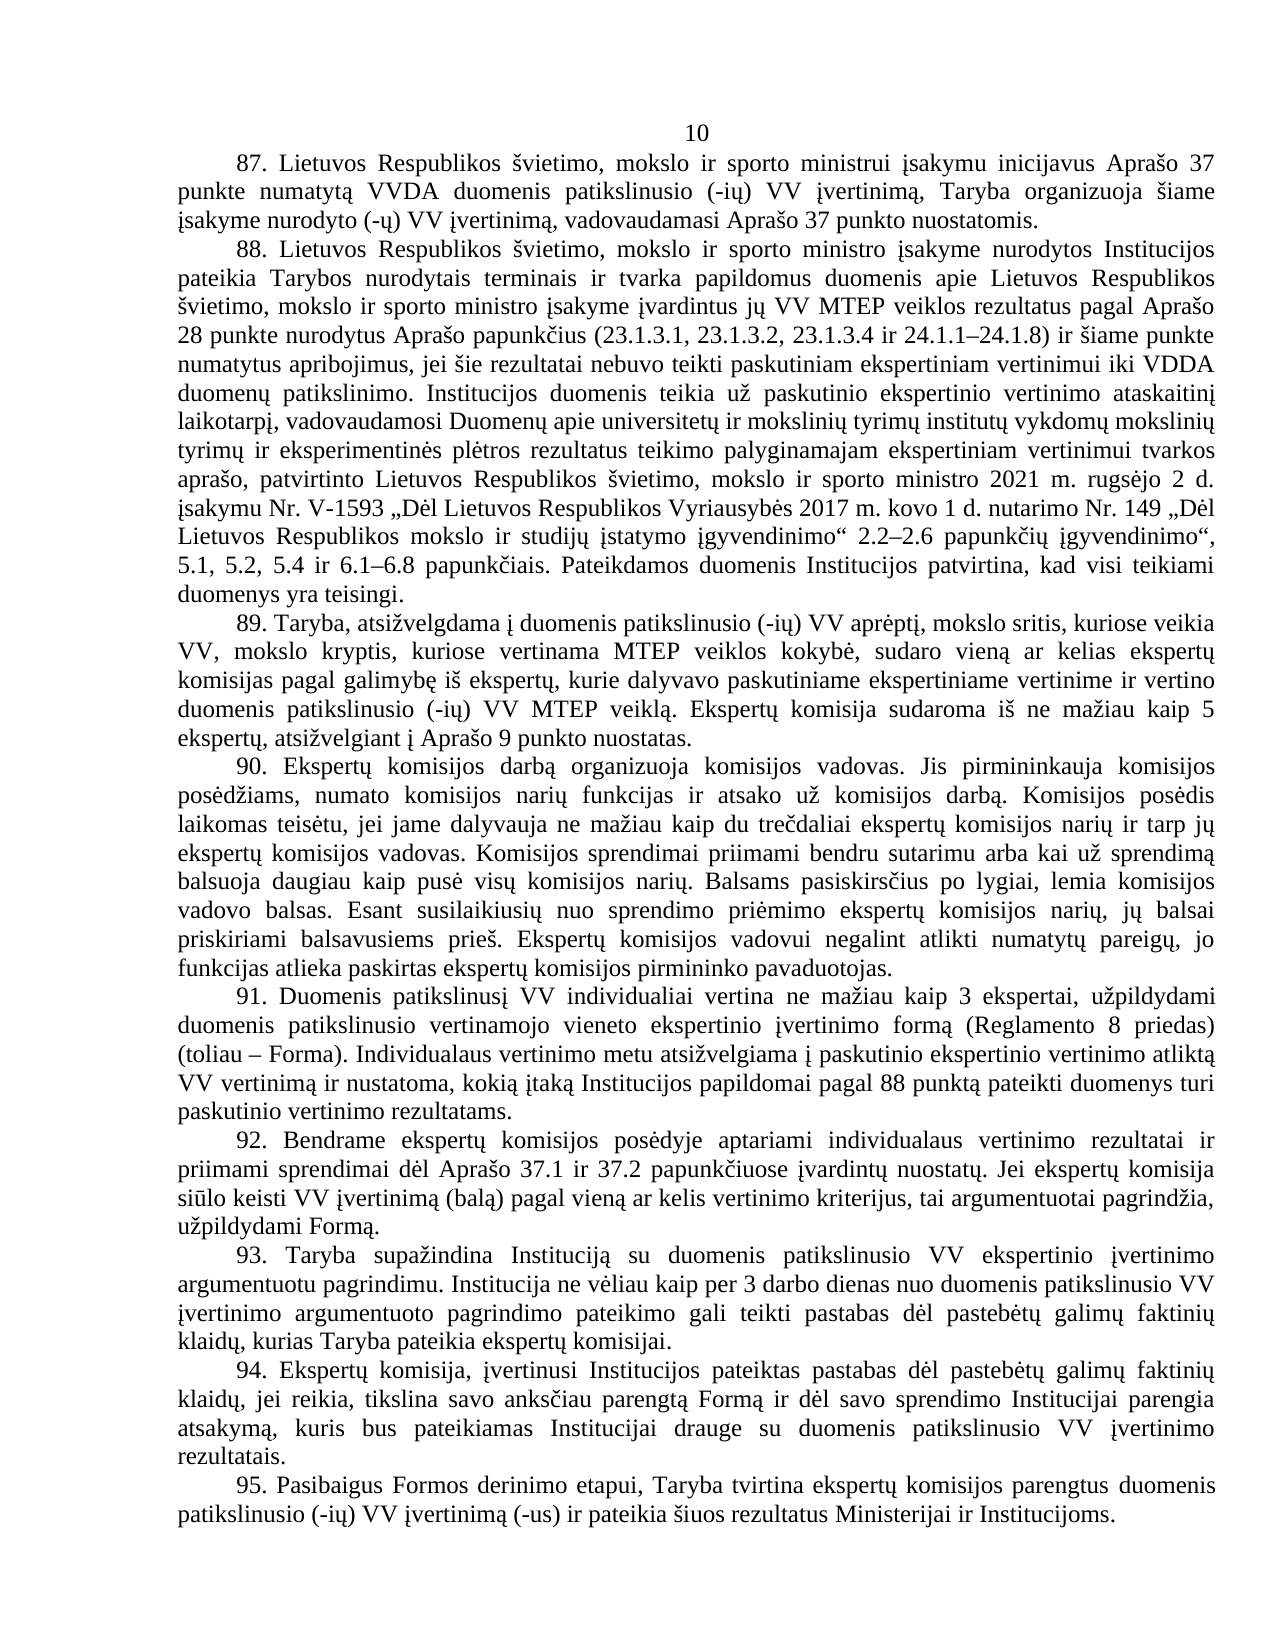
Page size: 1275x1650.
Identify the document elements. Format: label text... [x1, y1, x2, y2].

text 95. Pasibaigus Formos derinimo etapui, Taryba tvirtina ekspertų komisijos parengtus duomenis patikslinusio (-ių) VV įvertinimą (-us) ir pateikia šiuos rezultatus Ministerijai ir Institucijoms. [177, 1470, 1216, 1528]
text 88. Lietuvos Respublikos švietimo, mokslo ir sporto ministro įsakyme nurodytos Institucijos pateikia Tarybos nurodytais terminais ir tvarka papildomus duomenis apie Lietuvos Respublikos švietimo, mokslo ir sporto ministro įsakyme įvardintus jų VV MTEP veiklos rezultatus pagal Aprašo 28 punkte nurodytus Aprašo papunkčius (23.1.3.1, 23.1.3.2, 23.1.3.4 ir 24.1.1–24.1.8) ir šiame punkte numatytus apribojimus, jei šie rezultatai nebuvo teikti paskutiniam ekspertiniam vertinimui iki VDDA duomenų patikslinimo. Institucijos duomenis teikia už paskutinio ekspertinio vertinimo ataskaitinį laikotarpį, vadovaudamosi Duomenų apie universitetų ir mokslinių tyrimų institutų vykdomų mokslinių tyrimų ir eksperimentinės plėtros rezultatus teikimo palyginamajam ekspertiniam vertinimui tvarkos aprašo, patvirtinto Lietuvos Respublikos švietimo, mokslo ir sporto ministro 2021 m. rugsėjo 2 d. įsakymu Nr. V-1593 „Dėl Lietuvos Respublikos Vyriausybės 2017 m. kovo 1 d. nutarimo Nr. 149 „Dėl Lietuvos Respublikos mokslo ir studijų įstatymo įgyvendinimo“ 2.2–2.6 papunkčių įgyvendinimo“, 5.1, 5.2, 5.4 ir 6.1–6.8 papunkčiais. Pateikdamos duomenis Institucijos patvirtina, kad visi teikiami duomenys yra teisingi. [177, 234, 1216, 608]
text 94. Ekspertų komisija, įvertinusi Institucijos pateiktas pastabas dėl pastebėtų galimų faktinių klaidų, jei reikia, tikslina savo anksčiau parengtą Formą ir dėl savo sprendimo Institucijai parengia atsakymą, kuris bus pateikiamas Institucijai drauge su duomenis patikslinusio VV įvertinimo rezultatais. [177, 1355, 1216, 1470]
text 91. Duomenis patikslinusį VV individualiai vertina ne mažiau kaip 3 ekspertai, užpildydami duomenis patikslinusio vertinamojo vieneto ekspertinio įvertinimo formą (Reglamento 8 priedas) (toliau – Forma). Individualaus vertinimo metu atsižvelgiama į paskutinio ekspertinio vertinimo atliktą VV vertinimą ir nustatoma, kokią įtaką Institucijos papildomai pagal 88 punktą pateikti duomenys turi paskutinio vertinimo rezultatams. [177, 981, 1216, 1125]
text 93. Taryba supažindina Instituciją su duomenis patikslinusio VV ekspertinio įvertinimo argumentuotu pagrindimu. Institucija ne vėliau kaip per 3 darbo dienas nuo duomenis patikslinusio VV įvertinimo argumentuoto pagrindimo pateikimo gali teikti pastabas dėl pastebėtų galimų faktinių klaidų, kurias Taryba pateikia ekspertų komisijai. [177, 1240, 1216, 1355]
text 89. Taryba, atsižvelgdama į duomenis patikslinusio (-ių) VV aprėptį, mokslo sritis, kuriose veikia VV, mokslo kryptis, kuriose vertinama MTEP veiklos kokybė, sudaro vieną ar kelias ekspertų komisijas pagal galimybę iš ekspertų, kurie dalyvavo paskutiniame ekspertiniame vertinime ir vertino duomenis patikslinusio (-ių) VV MTEP veiklą. Ekspertų komisija sudaroma iš ne mažiau kaip 5 ekspertų, atsižvelgiant į Aprašo 9 punkto nuostatas. [177, 608, 1216, 751]
text 90. Ekspertų komisijos darbą organizuoja komisijos vadovas. Jis pirmininkauja komisijos posėdžiams, numato komisijos narių funkcijas ir atsako už komisijos darbą. Komisijos posėdis laikomas teisėtu, jei jame dalyvauja ne mažiau kaip du trečdaliai ekspertų komisijos narių ir tarp jų ekspertų komisijos vadovas. Komisijos sprendimai priimami bendru sutarimu arba kai už sprendimą balsuoja daugiau kaip pusė visų komisijos narių. Balsams pasiskirsčius po lygiai, lemia komisijos vadovo balsas. Esant susilaikiusių nuo sprendimo priėmimo ekspertų komisijos narių, jų balsai priskiriami balsavusiems prieš. Ekspertų komisijos vadovui negalint atlikti numatytų pareigų, jo funkcijas atlieka paskirtas ekspertų komisijos pirmininko pavaduotojas. [177, 751, 1216, 981]
text 87. Lietuvos Respublikos švietimo, mokslo ir sporto ministrui įsakymu inicijavus Aprašo 37 punkte numatytą VVDA duomenis patikslinusio (-ių) VV įvertinimą, Taryba organizuoja šiame įsakyme nurodyto (-ų) VV įvertinimą, vadovaudamasi Aprašo 37 punkto nuostatomis. [177, 148, 1216, 234]
text 92. Bendrame ekspertų komisijos posėdyje aptariami individualaus vertinimo rezultatai ir priimami sprendimai dėl Aprašo 37.1 ir 37.2 papunkčiuose įvardintų nuostatų. Jei ekspertų komisija siūlo keisti VV įvertinimą (balą) pagal vieną ar kelis vertinimo kriterijus, tai argumentuotai pagrindžia, užpildydami Formą. [177, 1125, 1216, 1240]
